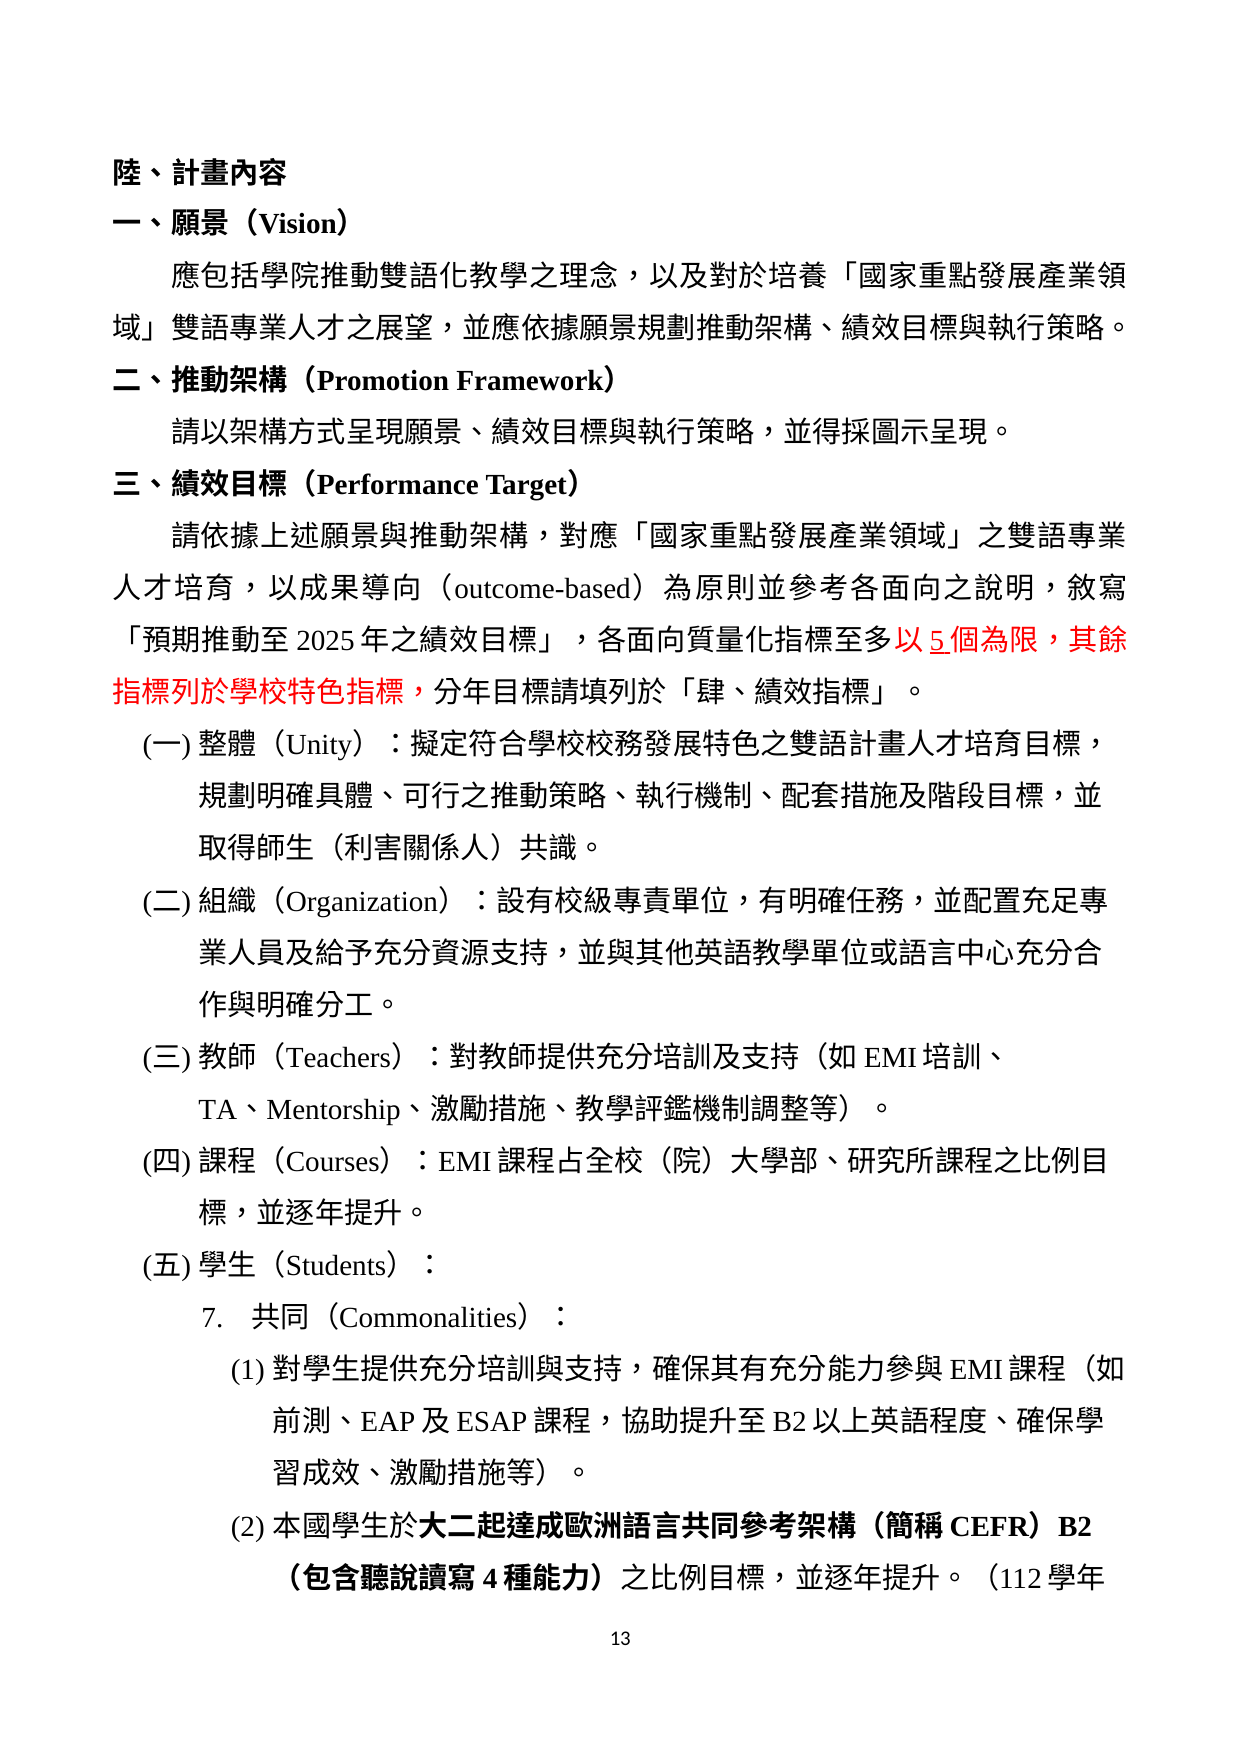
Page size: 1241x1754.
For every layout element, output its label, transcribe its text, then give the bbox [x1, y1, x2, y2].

subtitle 整體（Unity）：擬定符合學校校務發展特色之雙語計畫人才培育目標，規劃明確具體、可行之推動策略、執行機制、配套措施及階段目標，並取得師生（利害關係人）共識。 [198, 713, 1128, 869]
subtitle 學生（Students）： [198, 1234, 1128, 1286]
subtitle 教師（Teachers）：對教師提供充分培訓及支持（如EMI培訓、TA、Mentorship、激勵措施、教學評鑑機制調整等）。 [198, 1026, 1128, 1130]
list 本國學生於大二起達成歐洲語言共同參考架構（簡稱CEFR）B2（包含聽說讀寫4種能力）之比例目標，並逐年提升。（112學年 [231, 1494, 1128, 1598]
subtitle 課程（Courses）：EMI課程占全校（院）大學部、研究所課程之比例目標，並逐年提升。 [198, 1130, 1128, 1234]
subtitle 願景（Vision） [112, 192, 1128, 244]
subtitle 推動架構（Promotion Framework） [112, 348, 1128, 401]
text 請依據上述願景與推動架構，對應「國家重點發展產業領域」之雙語專業人才培育，以成果導向（outcome-based）為原則並參考各面向之說明，敘寫「預期推動至2025年之績效目標」，各面向質量化指標至多以5個為限，其餘指標列於學校特色指標，分年目標請填列於「肆、績效指標」。 [112, 505, 1128, 713]
subtitle 計畫內容 [112, 150, 1128, 192]
text 請以架構方式呈現願景、績效目標與執行策略，並得採圖示呈現。 [112, 401, 1128, 453]
list 對學生提供充分培訓與支持，確保其有充分能力參與EMI課程（如前測、EAP及ESAP課程，協助提升至B2以上英語程度、確保學習成效、激勵措施等）。 [231, 1338, 1128, 1494]
text 應包括學院推動雙語化教學之理念，以及對於培養「國家重點發展產業領域」雙語專業人才之展望，並應依據願景規劃推動架構、績效目標與執行策略。 [112, 244, 1128, 348]
subtitle 共同（Commonalities）： [201, 1286, 1128, 1338]
subtitle 績效目標（Performance Target） [112, 453, 1128, 505]
subtitle 組織（Organization）：設有校級專責單位，有明確任務，並配置充足專業人員及給予充分資源支持，並與其他英語教學單位或語言中心充分合作與明確分工。 [198, 869, 1128, 1026]
